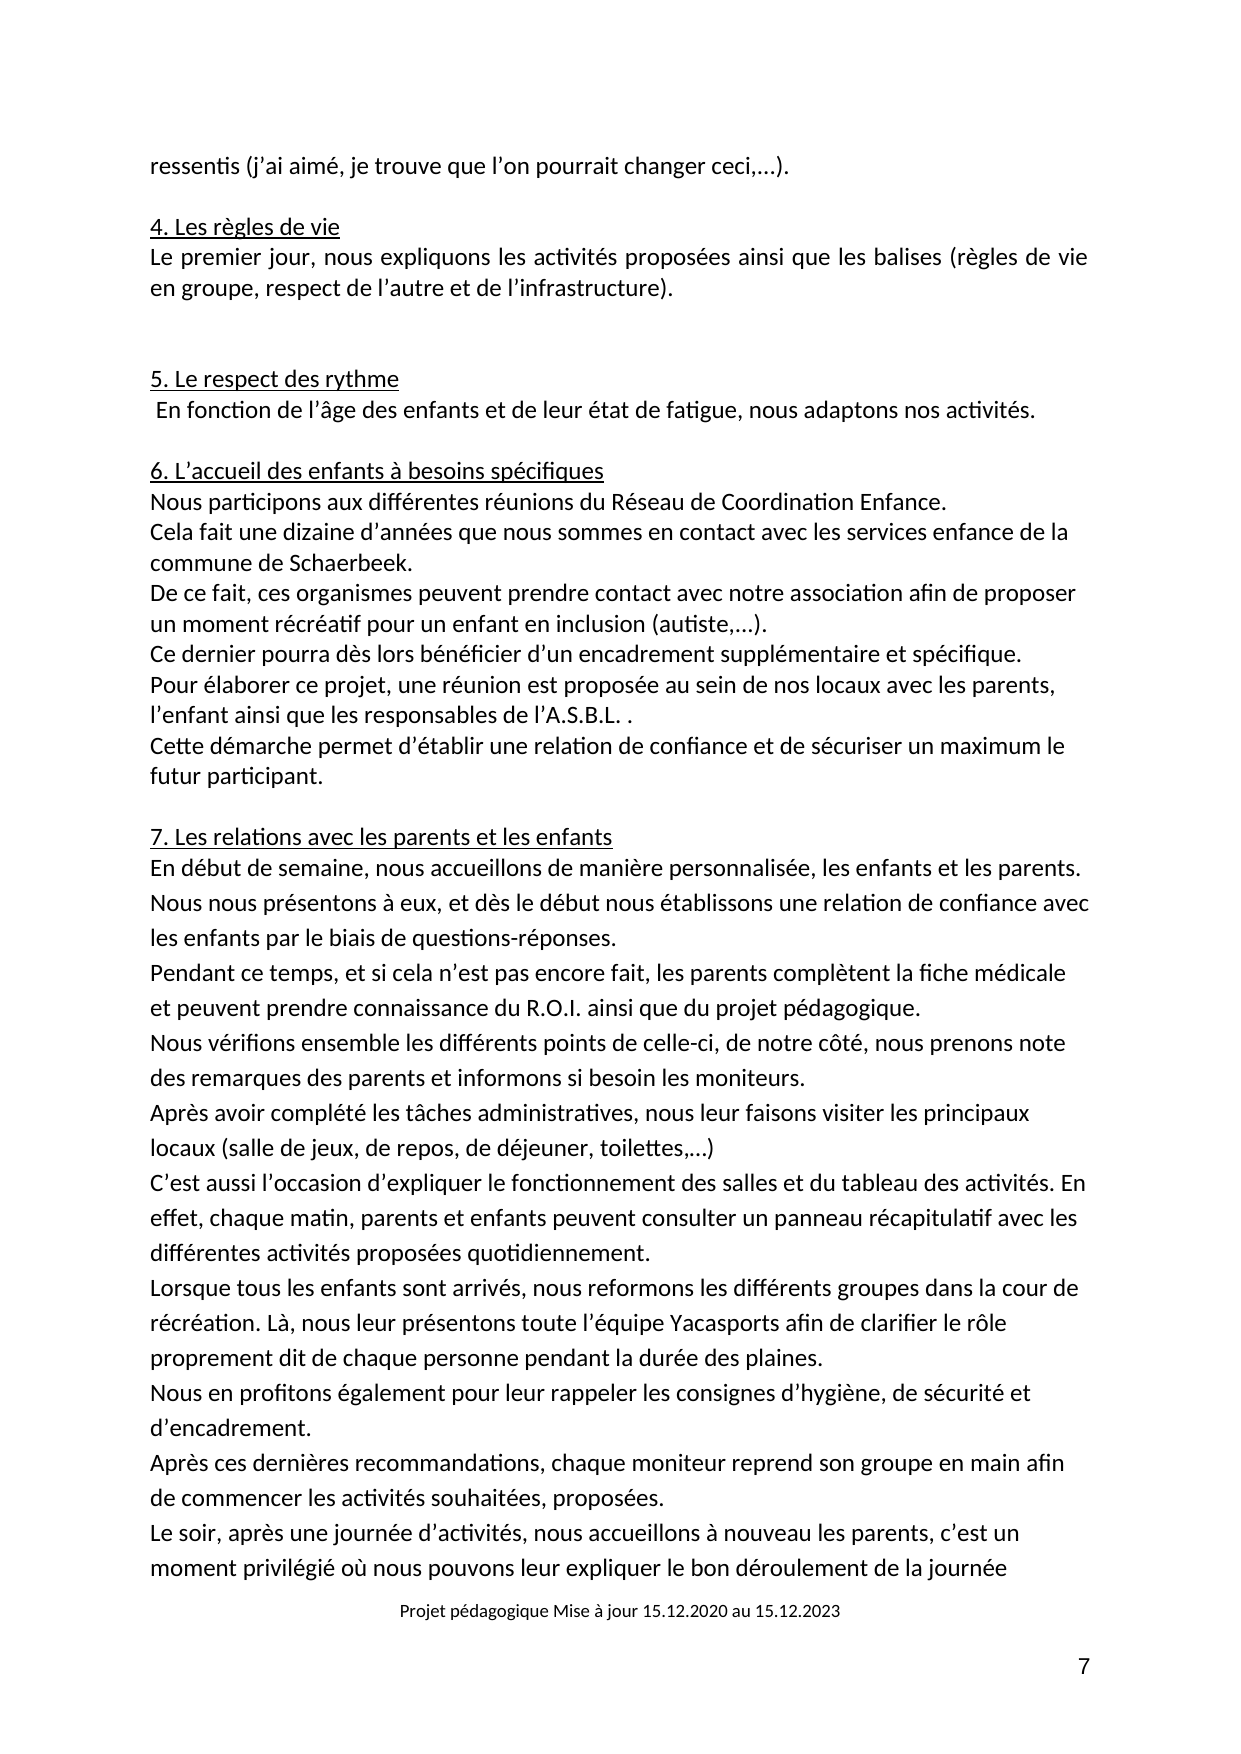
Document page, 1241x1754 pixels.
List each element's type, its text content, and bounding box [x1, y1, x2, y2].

text Après avoir complété les tâches administratives, nous leur faisons visiter les principaux locaux (salle de jeux, de repos, de déjeuner, toilettes,…) [150, 1097, 1090, 1162]
text Nous en profitons également pour leur rappeler les consignes d’hygiène, de sécurité et d’encadrement. [150, 1377, 1090, 1442]
text C’est aussi l’occasion d’expliquer le fonctionnement des salles et du tableau des activités. En effet, chaque matin, parents et enfants peuvent consulter un panneau récapitulatif avec les différentes activités proposées quotidiennement. [150, 1167, 1090, 1267]
text 4. Les règles de vie [150, 211, 1090, 242]
text En fonction de l’âge des enfants et de leur état de fatigue, nous adaptons nos activités. [150, 394, 1090, 425]
text Pendant ce temps, et si cela n’est pas encore fait, les parents complètent la fiche médicale et peuvent prendre connaissance du R.O.I. ainsi que du projet pédagogique. [150, 957, 1090, 1022]
text De ce fait, ces organismes peuvent prendre contact avec notre association afin de proposer un moment récréatif pour un enfant en inclusion (autiste,...). [150, 577, 1090, 638]
text Après ces dernières recommandations, chaque moniteur reprend son groupe en main afin de commencer les activités souhaitées, proposées. [150, 1447, 1090, 1512]
text En début de semaine, nous accueillons de manière personnalisée, les enfants et les parents. [150, 852, 1090, 882]
text Cela fait une dizaine d’années que nous sommes en contact avec les services enfance de la commune de Schaerbeek. [150, 516, 1090, 577]
text Pour élaborer ce projet, une réunion est proposée au sein de nos locaux avec les parents, l’enfant ainsi que les responsables de l’A.S.B.L. . [150, 669, 1090, 730]
text Cette démarche permet d’établir une relation de confiance et de sécuriser un maximum le futur participant. [150, 730, 1090, 791]
text Nous participons aux différentes réunions du Réseau de Coordination Enfance. [150, 486, 1090, 516]
text Nous vérifions ensemble les différents points de celle-ci, de notre côté, nous prenons note des remarques des parents et informons si besoin les moniteurs. [150, 1027, 1090, 1092]
text Le soir, après une journée d’activités, nous accueillons à nouveau les parents, c’est un moment privilégié où nous pouvons leur expliquer le bon déroulement de la journée [150, 1517, 1090, 1582]
text Ce dernier pourra dès lors bénéficier d’un encadrement supplémentaire et spécifique. [150, 638, 1090, 669]
text Lorsque tous les enfants sont arrivés, nous reformons les différents groupes dans la cour de récréation. Là, nous leur présentons toute l’équipe Yacasports afin de clarifier le rôle proprement dit de chaque personne pendant la durée des plaines. [150, 1272, 1090, 1372]
text 5. Le respect des rythme [150, 364, 1090, 394]
text Le premier jour, nous expliquons les activités proposées ainsi que les balises (règles de vie en groupe, respect de l’autre et de l’infrastructure). [150, 242, 1090, 303]
text ressentis (j’ai aimé, je trouve que l’on pourrait changer ceci,...). [150, 150, 1090, 181]
text 7. Les relations avec les parents et les enfants [150, 821, 1090, 852]
text Nous nous présentons à eux, et dès le début nous établissons une relation de confiance avec les enfants par le biais de questions-réponses. [150, 887, 1090, 952]
text 6. L’accueil des enfants à besoins spécifiques [150, 455, 1090, 486]
